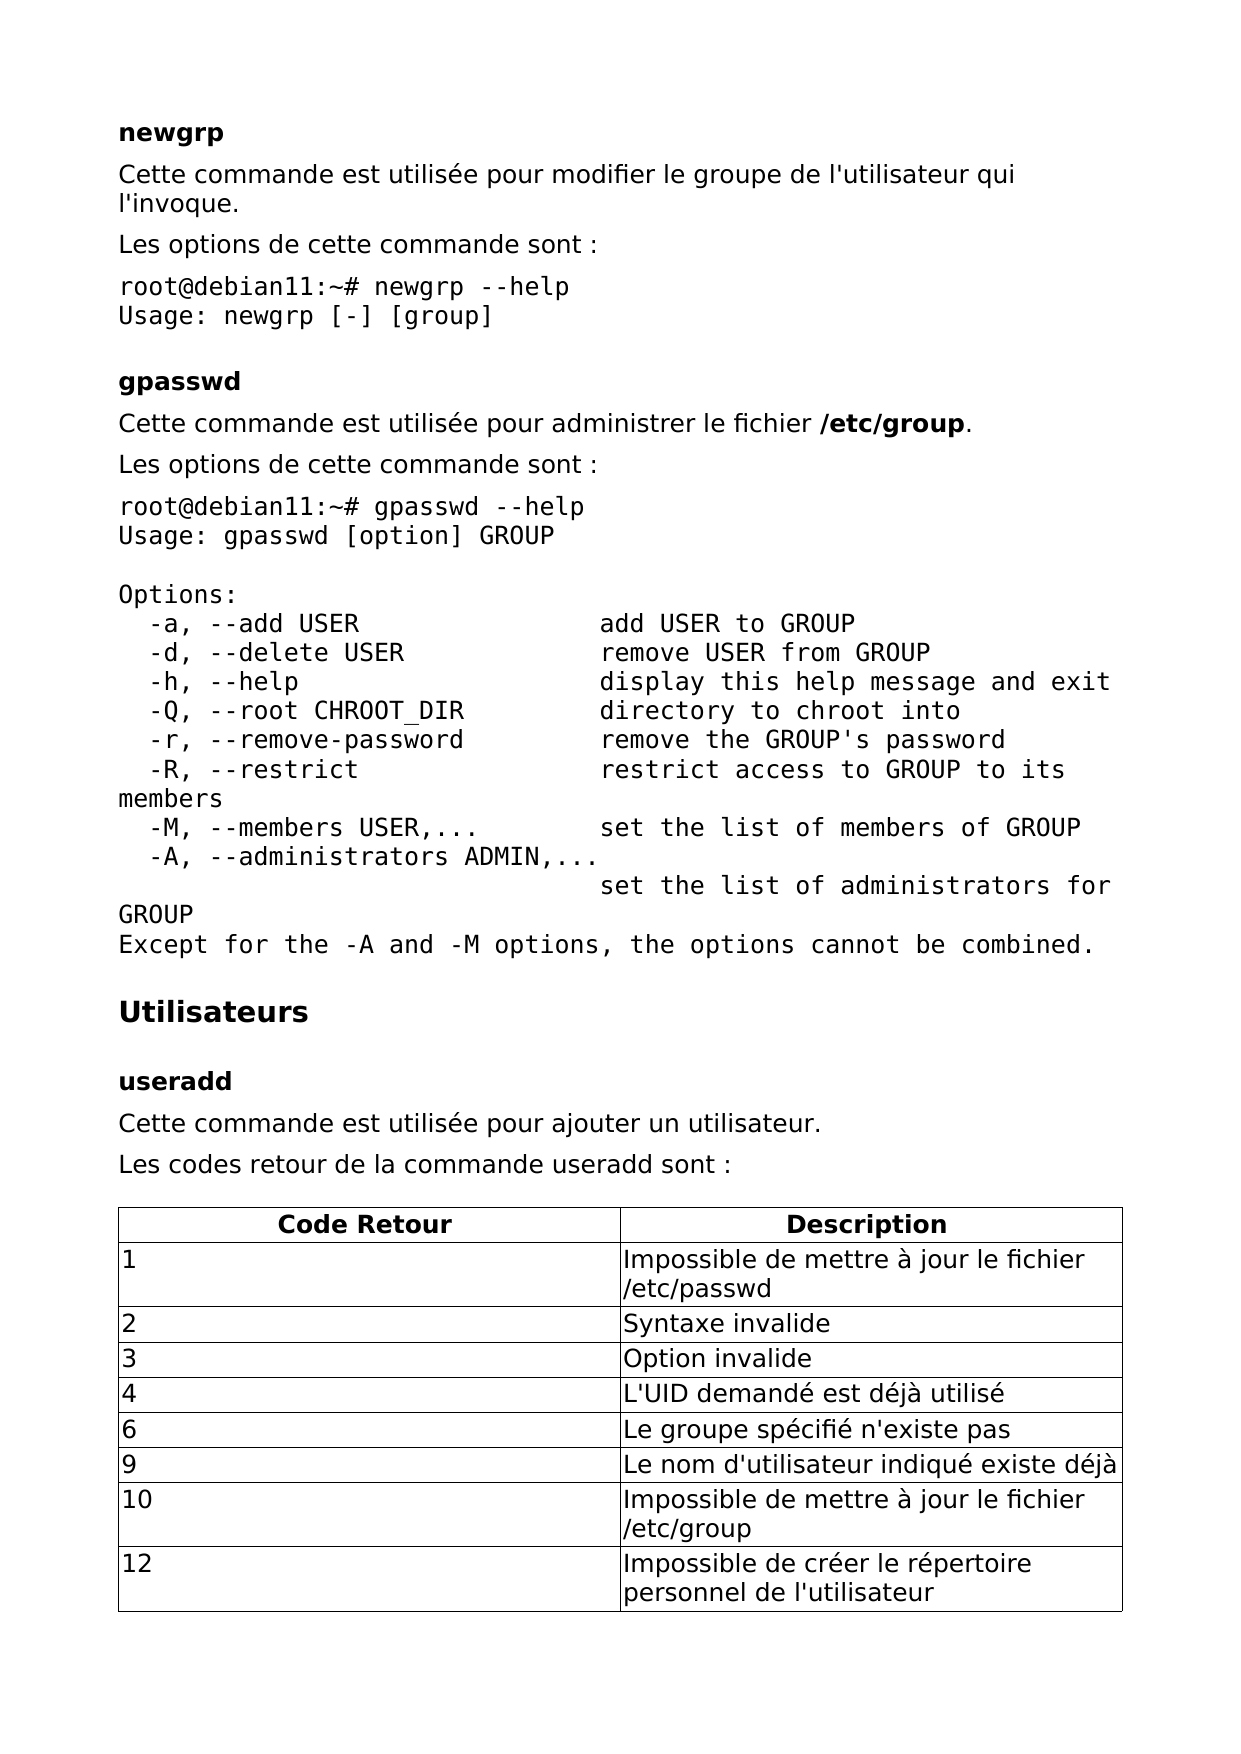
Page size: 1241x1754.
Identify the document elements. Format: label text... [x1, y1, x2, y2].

text Les options de cette commande sont : [118, 231, 1122, 260]
table_cell 4 [119, 1378, 620, 1412]
table_header Description [621, 1208, 1122, 1242]
table_cell 12 [119, 1547, 620, 1611]
table_cell Le groupe spécifié n'existe pas [621, 1413, 1122, 1447]
text Les codes retour de la commande useradd sont : [118, 1151, 1122, 1180]
table_header Code Retour [119, 1208, 620, 1242]
table_cell 10 [119, 1483, 620, 1546]
text Les options de cette commande sont : [118, 451, 1122, 480]
table_cell 1 [119, 1243, 620, 1306]
table_cell Impossible de créer le répertoire personnel de l'utilisateur [621, 1547, 1122, 1611]
table_cell 2 [119, 1307, 620, 1342]
text Cette commande est utilisée pour administrer le fichier /etc/group. [118, 409, 1122, 438]
text root@debian11:~# newgrp --help Usage: newgrp [-] [group] [118, 272, 1122, 331]
table_cell 3 [119, 1343, 620, 1377]
subtitle useradd [118, 1067, 1122, 1096]
table_cell Impossible de mettre à jour le fichier /etc/group [621, 1483, 1122, 1546]
table_cell Le nom d'utilisateur indiqué existe déjà [621, 1448, 1122, 1482]
text root@debian11:~# gpasswd --help Usage: gpasswd [option] GROUP Options: -a, --add USER add USER to GROUP -d, --delete USER remove USER from GROUP -h, --help display this help message and exit -Q, --root CHROOT_DIR directory to chroot into -r, --remove-password remove the GROUP's password -R, --restrict restrict access to GROUP to its members -M, --members USER,... set the list of members of GROUP -A, --administrators ADMIN,... set the list of administrators for GROUP Except for the -A and -M options, the options cannot be combined. [118, 492, 1122, 959]
text Cette commande est utilisée pour ajouter un utilisateur. [118, 1109, 1122, 1138]
text Cette commande est utilisée pour modifier le groupe de l'utilisateur qui l'invoque. [118, 160, 1122, 218]
table_cell Impossible de mettre à jour le fichier /etc/passwd [621, 1243, 1122, 1306]
table_cell 6 [119, 1413, 620, 1447]
subtitle Utilisateurs [118, 996, 1122, 1030]
table_cell 9 [119, 1448, 620, 1482]
table_cell L'UID demandé est déjà utilisé [621, 1378, 1122, 1412]
table_cell Option invalide [621, 1343, 1122, 1377]
subtitle newgrp [118, 118, 1122, 147]
subtitle gpasswd [118, 367, 1122, 397]
table_cell Syntaxe invalide [621, 1307, 1122, 1342]
